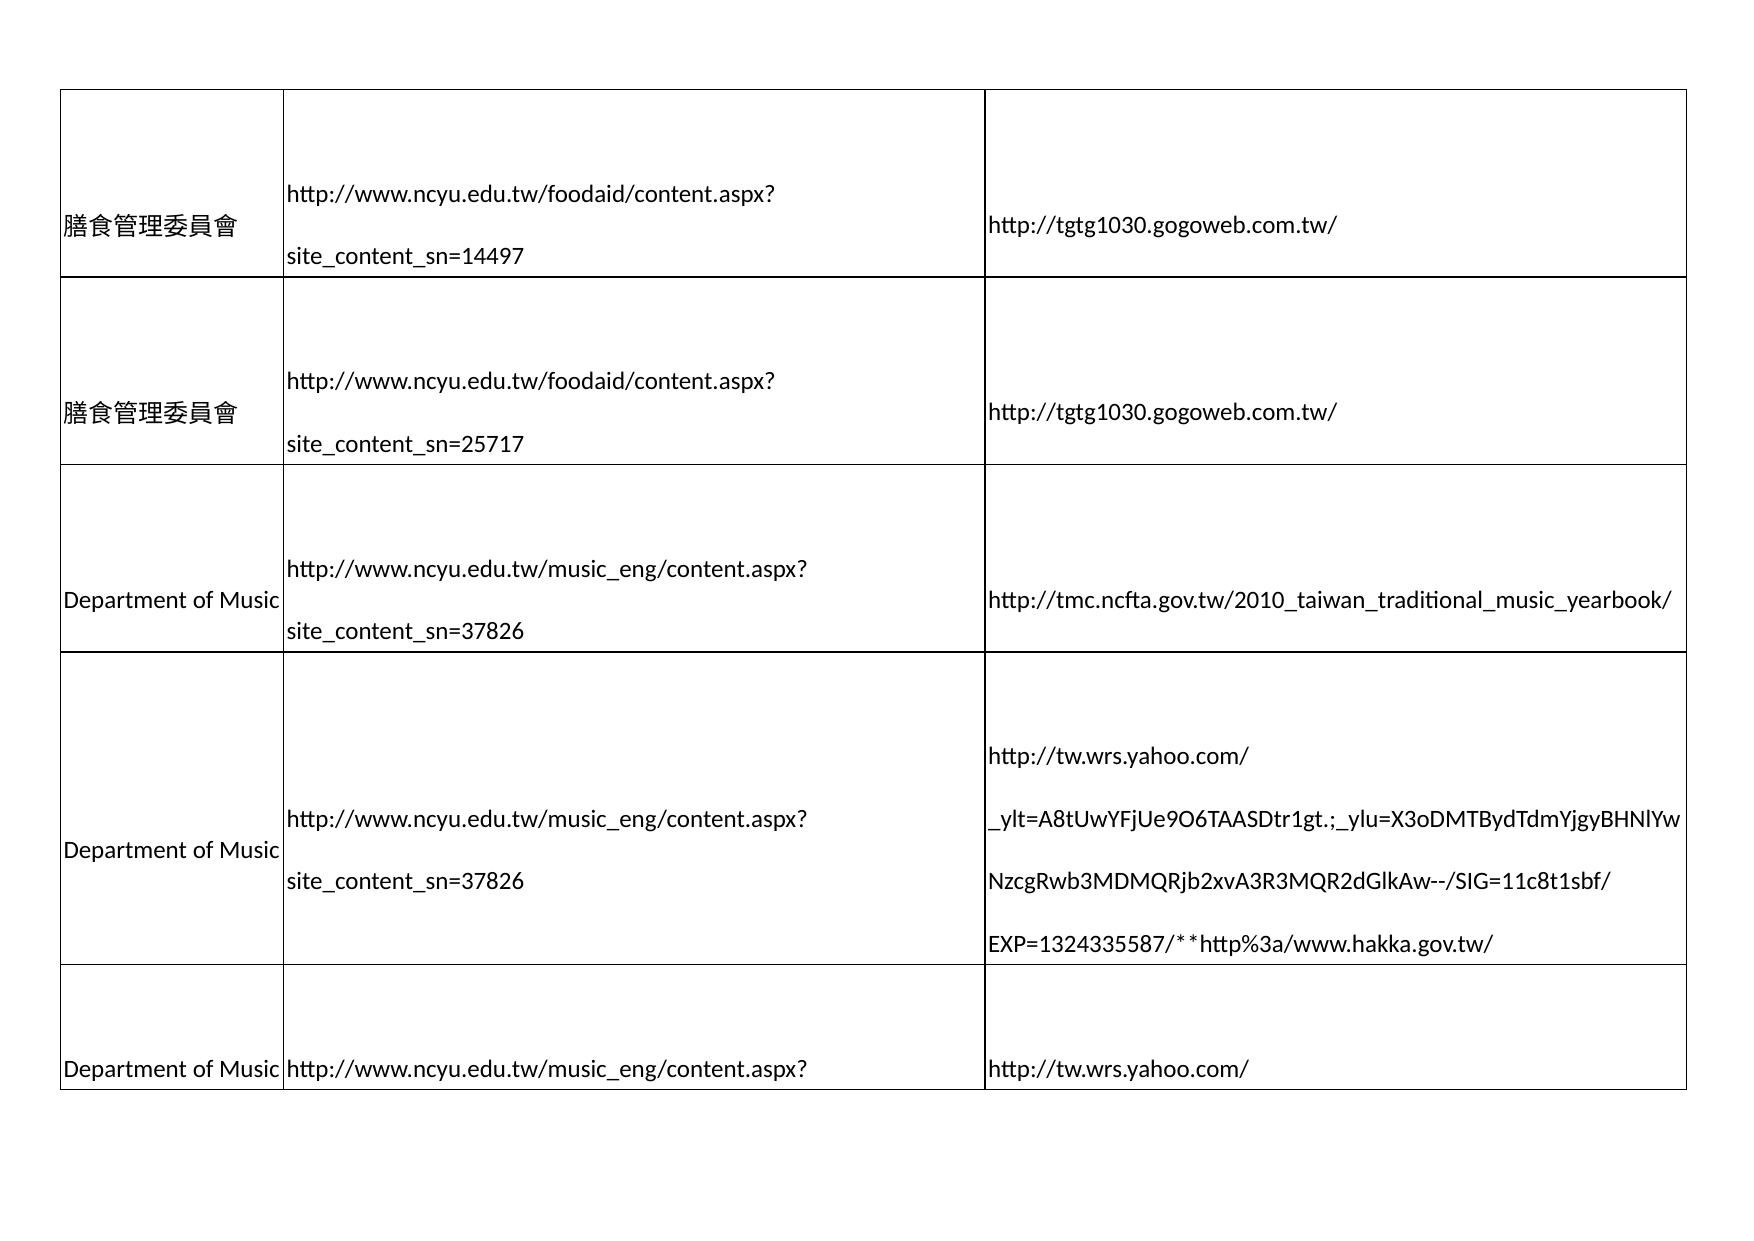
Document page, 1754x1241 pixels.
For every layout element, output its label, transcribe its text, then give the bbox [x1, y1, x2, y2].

table_cell http://www.ncyu.edu.tw/music_eng/content.aspx? [284, 965, 984, 1089]
table_cell http://www.ncyu.edu.tw/foodaid/content.aspx?site_content_sn=25717 [284, 278, 984, 464]
table_cell 膳食管理委員會 [61, 90, 283, 276]
table_cell http://tmc.ncfta.gov.tw/2010_taiwan_traditional_music_yearbook/ [986, 465, 1686, 651]
table_cell http://tw.wrs.yahoo.com/_ylt=A8tUwYFjUe9O6TAASDtr1gt.;_ylu=X3oDMTBydTdmYjgyBHNlYwNzcgRwb3MDMQRjb2xvA3R3MQR2dGlkAw--/SIG=11c8t1sbf/EXP=1324335587/**http%3a/www.hakka.gov.tw/ [986, 653, 1686, 964]
table_cell http://www.ncyu.edu.tw/music_eng/content.aspx?site_content_sn=37826 [284, 465, 984, 651]
table_cell http://www.ncyu.edu.tw/music_eng/content.aspx?site_content_sn=37826 [284, 653, 984, 964]
table_cell http://www.ncyu.edu.tw/foodaid/content.aspx?site_content_sn=14497 [284, 90, 984, 276]
table_cell 膳食管理委員會 [61, 278, 283, 464]
table_cell http://tw.wrs.yahoo.com/ [986, 965, 1686, 1089]
table_cell Department of Music [61, 965, 283, 1089]
table_cell Department of Music [61, 653, 283, 964]
table_cell http://tgtg1030.gogoweb.com.tw/ [986, 90, 1686, 276]
table_cell http://tgtg1030.gogoweb.com.tw/ [986, 278, 1686, 464]
table_cell Department of Music [61, 465, 283, 651]
